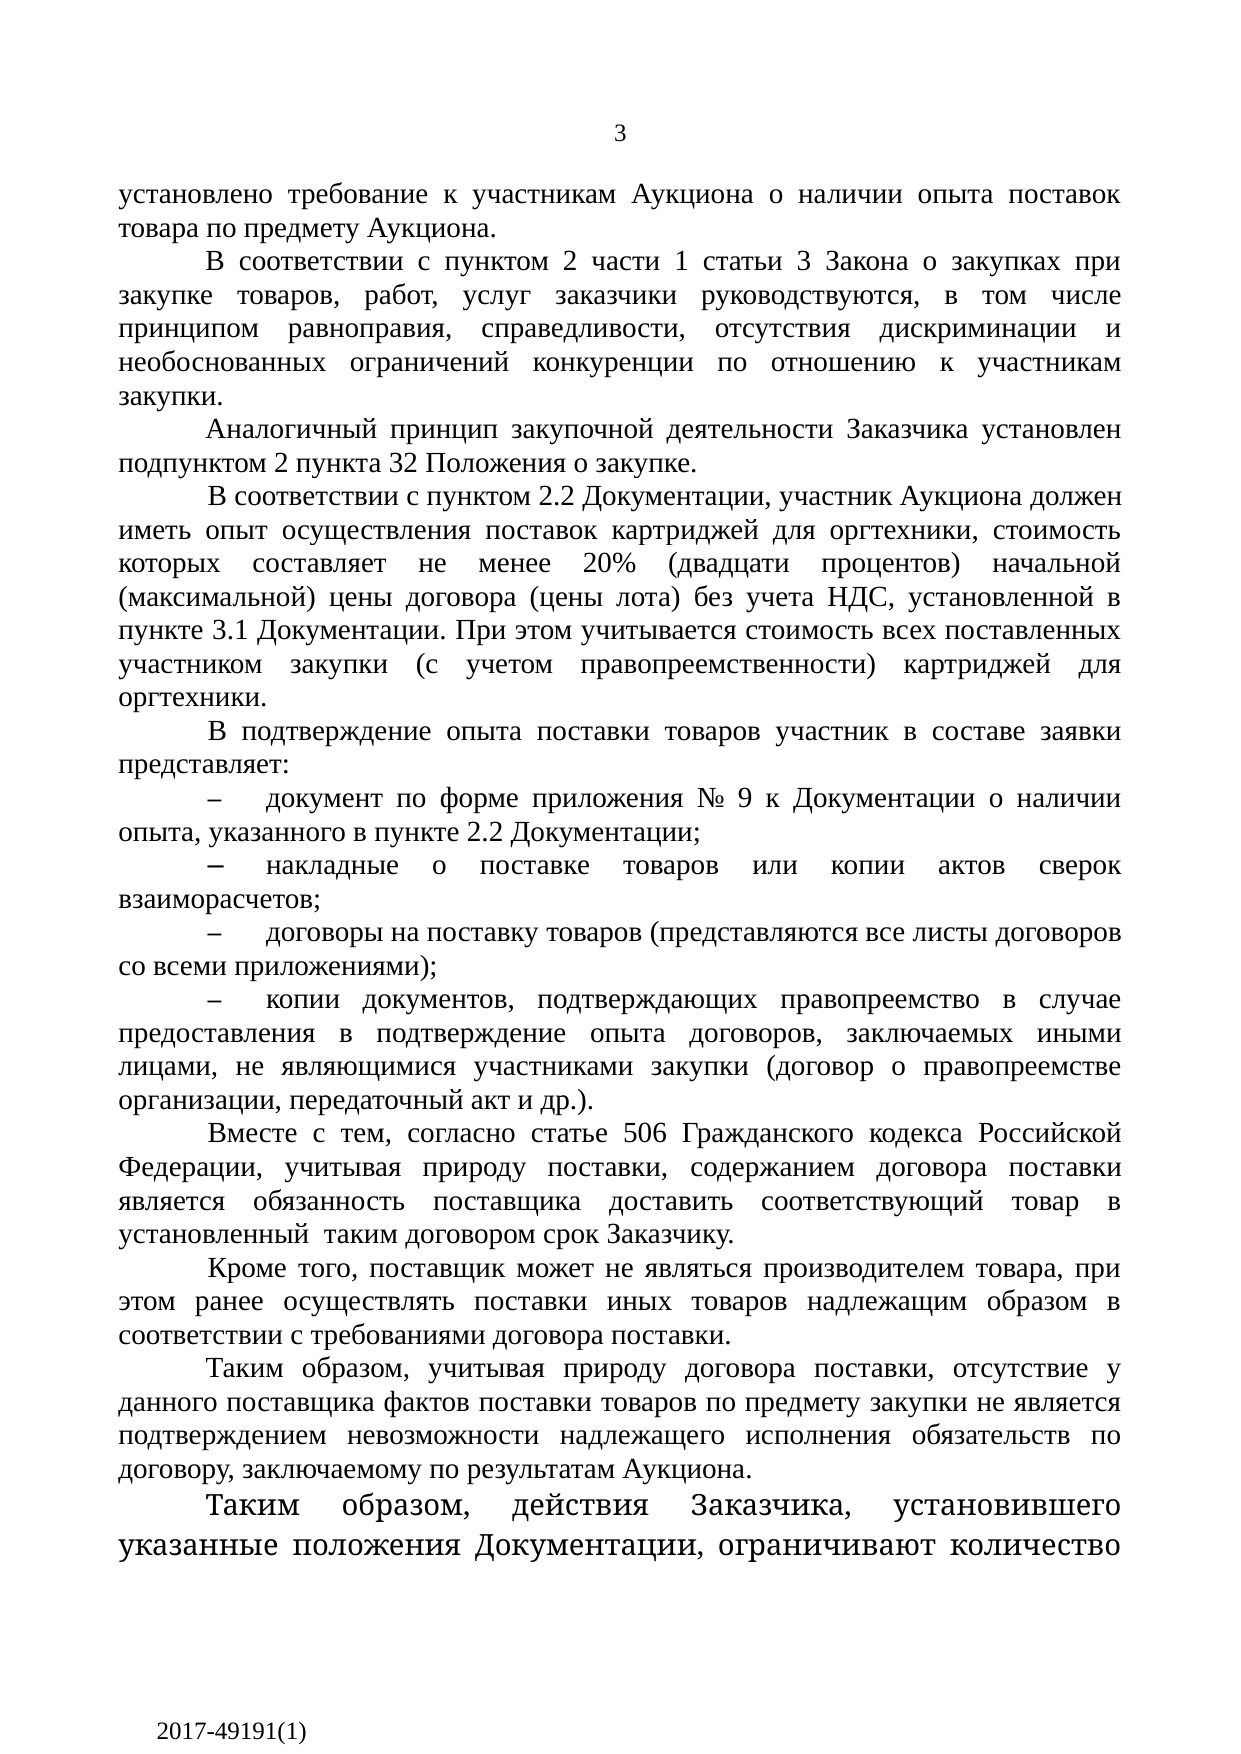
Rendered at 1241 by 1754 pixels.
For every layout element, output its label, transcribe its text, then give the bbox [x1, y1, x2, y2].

list документ по форме приложения № 9 к Документации о наличии опыта, указанного в пункте 2.2 Документации; [118, 780, 1122, 847]
text Таким образом, учитывая природу договора поставки, отсутствие у данного поставщика фактов поставки товаров по предмету закупки не является подтверждением невозможности надлежащего исполнения обязательств по договору, заключаемому по результатам Аукциона. [118, 1350, 1122, 1484]
text Вместе с тем, согласно статье 506 Гражданского кодекса Российской Федерации, учитывая природу поставки, содержанием договора поставки является обязанность поставщика доставить соответствующий товар в установленный таким договором срок Заказчику. [118, 1116, 1122, 1250]
list договоры на поставку товаров (представляются все листы договоров со всеми приложениями); [118, 914, 1122, 981]
text В соответствии с пунктом 2.2 Документации, участник Аукциона должен иметь опыт осуществления поставок картриджей для оргтехники, стоимость которых составляет не менее 20% (двадцати процентов) начальной (максимальной) цены договора (цены лота) без учета НДС, установленной в пункте 3.1 Документации. При этом учитывается стоимость всех поставленных участником закупки (с учетом правопреемственности) картриджей для оргтехники. [118, 478, 1122, 713]
text Кроме того, поставщик может не являться производителем товара, при этом ранее осуществлять поставки иных товаров надлежащим образом в соответствии с требованиями договора поставки. [118, 1250, 1122, 1350]
list накладные о поставке товаров или копии актов сверок взаиморасчетов; [118, 847, 1122, 914]
text В соответствии с пунктом 2 части 1 статьи 3 Закона о закупках при закупке товаров, работ, услуг заказчики руководствуются, в том числе принципом равноправия, справедливости, отсутствия дискриминации и необоснованных ограничений конкуренции по отношению к участникам закупки. [118, 243, 1122, 411]
list установлено требование к участникам Аукциона о наличии опыта поставок товара по предмету Аукциона. [118, 176, 1122, 243]
text В подтверждение опыта поставки товаров участник в составе заявки представляет: [118, 713, 1122, 780]
text Таким образом, действия Заказчика, установившего указанные положения Документации, ограничивают количество [118, 1484, 1122, 1564]
list копии документов, подтверждающих правопреемство в случае предоставления в подтверждение опыта договоров, заключаемых иными лицами, не являющимися участниками закупки (договор о правопреемстве организации, передаточный акт и др.). [118, 981, 1122, 1116]
text Аналогичный принцип закупочной деятельности Заказчика установлен подпунктом 2 пункта 32 Положения о закупке. [118, 411, 1122, 478]
